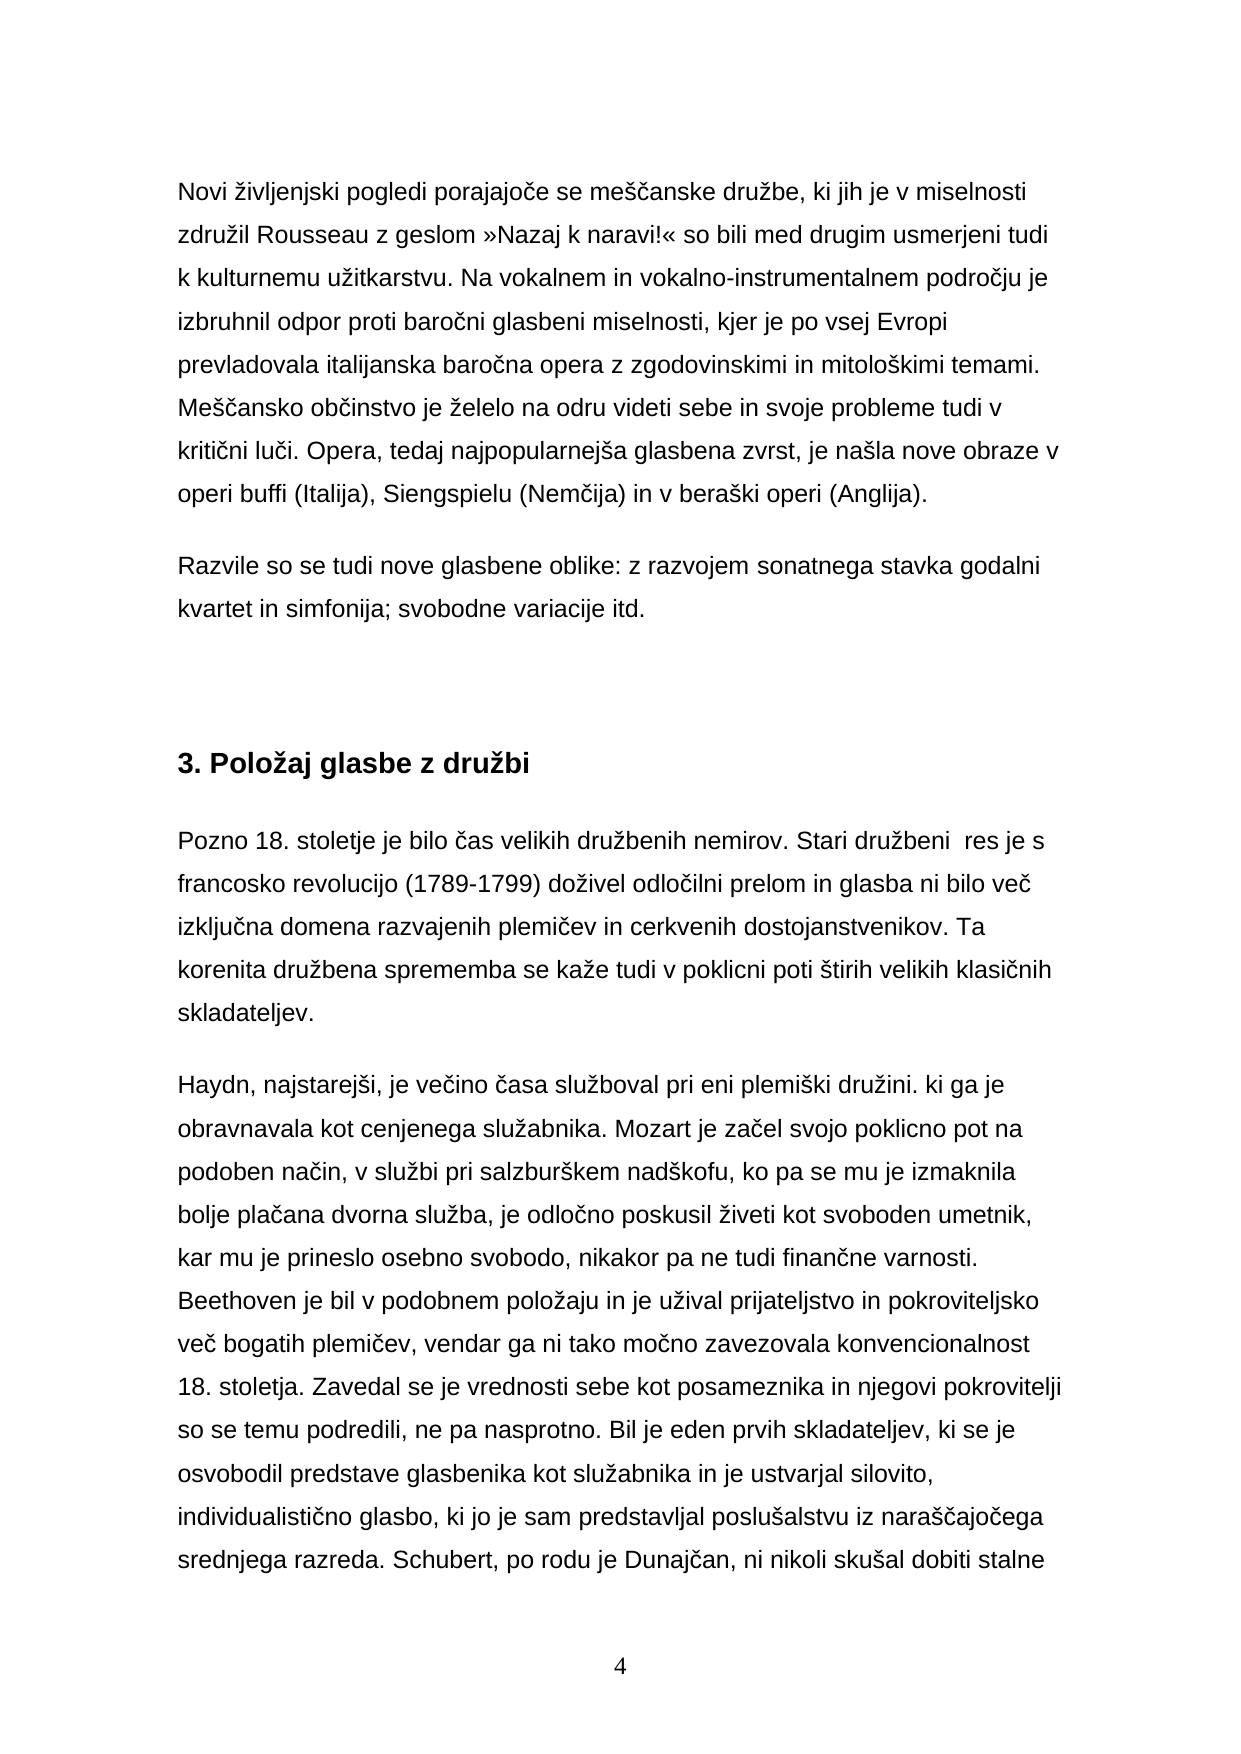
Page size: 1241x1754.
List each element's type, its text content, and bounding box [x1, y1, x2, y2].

text Novi življenjski pogledi porajajoče se meščanske družbe, ki jih je v miselnosti združil Rousseau z geslom »Nazaj k naravi!« so bili med drugim usmerjeni tudi k kulturnemu užitkarstvu. Na vokalnem in vokalno-instrumentalnem področju je izbruhnil odpor proti baročni glasbeni miselnosti, kjer je po vsej Evropi prevladovala italijanska baročna opera z zgodovinskimi in mitološkimi temami. Meščansko občinstvo je želelo na odru videti sebe in svoje probleme tudi v kritični luči. Opera, tedaj najpopularnejša glasbena zvrst, je našla nove obraze v operi buffi (Italija), Siengspielu (Nemčija) in v beraški operi (Anglija). [177, 177, 1063, 508]
text Haydn, najstarejši, je večino časa služboval pri eni plemiški družini. ki ga je obravnavala kot cenjenega služabnika. Mozart je začel svojo poklicno pot na podoben način, v službi pri salzburškem nadškofu, ko pa se mu je izmaknila bolje plačana dvorna služba, je odločno poskusil živeti kot svoboden umetnik, kar mu je prineslo osebno svobodo, nikakor pa ne tudi finančne varnosti. Beethoven je bil v podobnem položaju in je užival prijateljstvo in pokroviteljsko več bogatih plemičev, vendar ga ni tako močno zavezovala konvencionalnost 18. stoletja. Zavedal se je vrednosti sebe kot posameznika in njegovi pokrovitelji so se temu podredili, ne pa nasprotno. Bil je eden prvih skladateljev, ki se je osvobodil predstave glasbenika kot služabnika in je ustvarjal silovito, individualistično glasbo, ki jo je sam predstavljal poslušalstvu iz naraščajočega srednjega razreda. Schubert, po rodu je Dunajčan, ni nikoli skušal dobiti stalne [177, 1071, 1063, 1574]
text Pozno 18. stoletje je bilo čas velikih družbenih nemirov. Stari družbeni res je s francosko revolucijo (1789-1799) doživel odločilni prelom in glasba ni bilo več izključna domena razvajenih plemičev in cerkvenih dostojanstvenikov. Ta korenita družbena sprememba se kaže tudi v poklicni poti štirih velikih klasičnih skladateljev. [177, 826, 1063, 1027]
text 3. Položaj glasbe z družbi [177, 746, 1063, 780]
text Razvile so se tudi nove glasbene oblike: z razvojem sonatnega stavka godalni kvartet in simfonija; svobodne variacije itd. [177, 551, 1063, 623]
